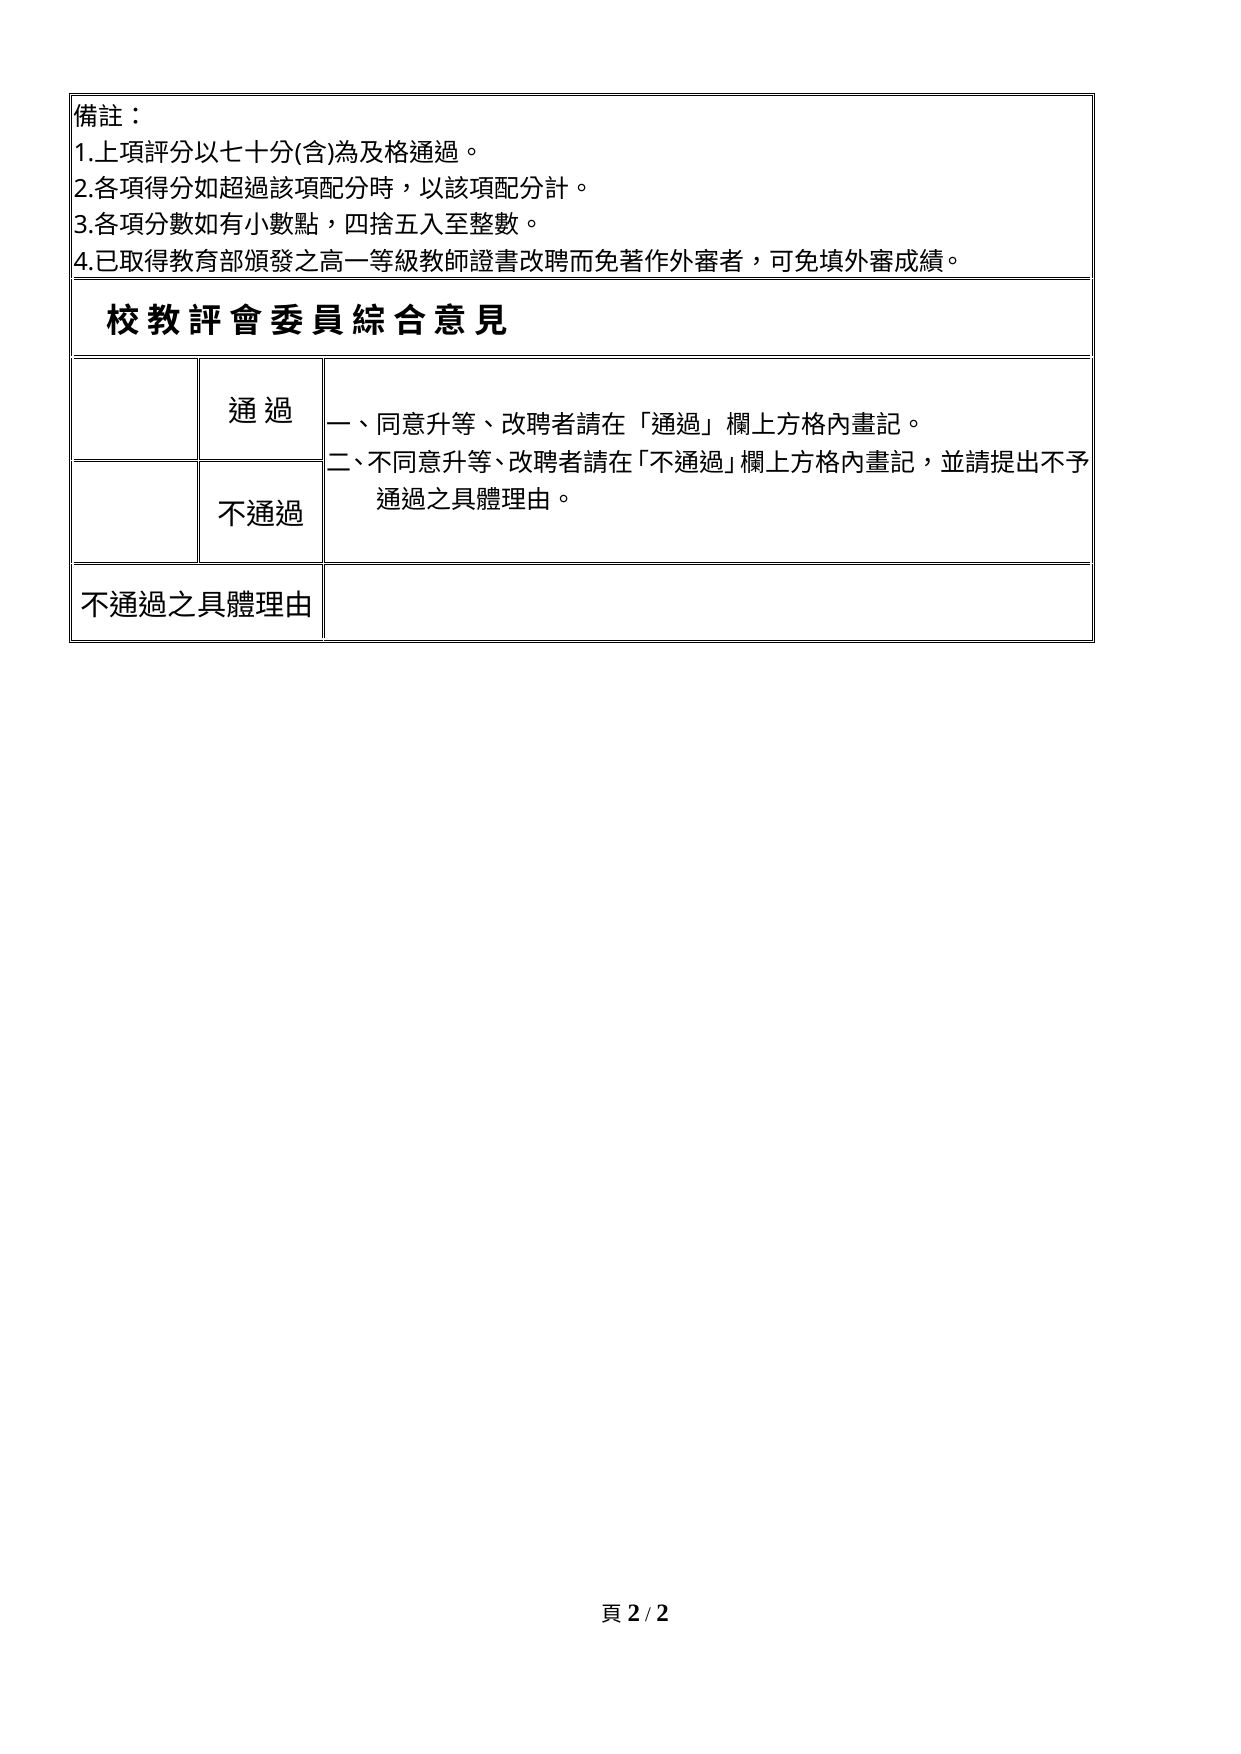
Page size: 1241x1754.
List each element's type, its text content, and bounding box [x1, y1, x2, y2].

table_cell [72, 459, 197, 562]
table_cell [70, 355, 198, 458]
table_cell 一、同意升等、改聘者請在「通過」欄上方格內畫記。 二、不同意升等、改聘者請在「不通過」欄上方格內畫記，並請提出不予通過之具體理由。 [323, 355, 1093, 562]
table_cell 校 教 評 會 委 員 綜 合 意 見 [70, 277, 1093, 355]
table_cell [323, 562, 1092, 640]
table_cell 備註： 1.上項評分以七十分(含)為及格通過。 2.各項得分如超過該項配分時，以該項配分計。 3.各項分數如有小數點，四捨五入至整數。 4.已取得教育部頒發之高一等級教師證書改聘而免著作外審者，可免填外審成績。 [72, 96, 1092, 277]
table_cell 通 過 [200, 359, 322, 458]
table_cell 不通過之具體理由 [72, 562, 323, 640]
table_cell 不通過 [200, 462, 322, 562]
